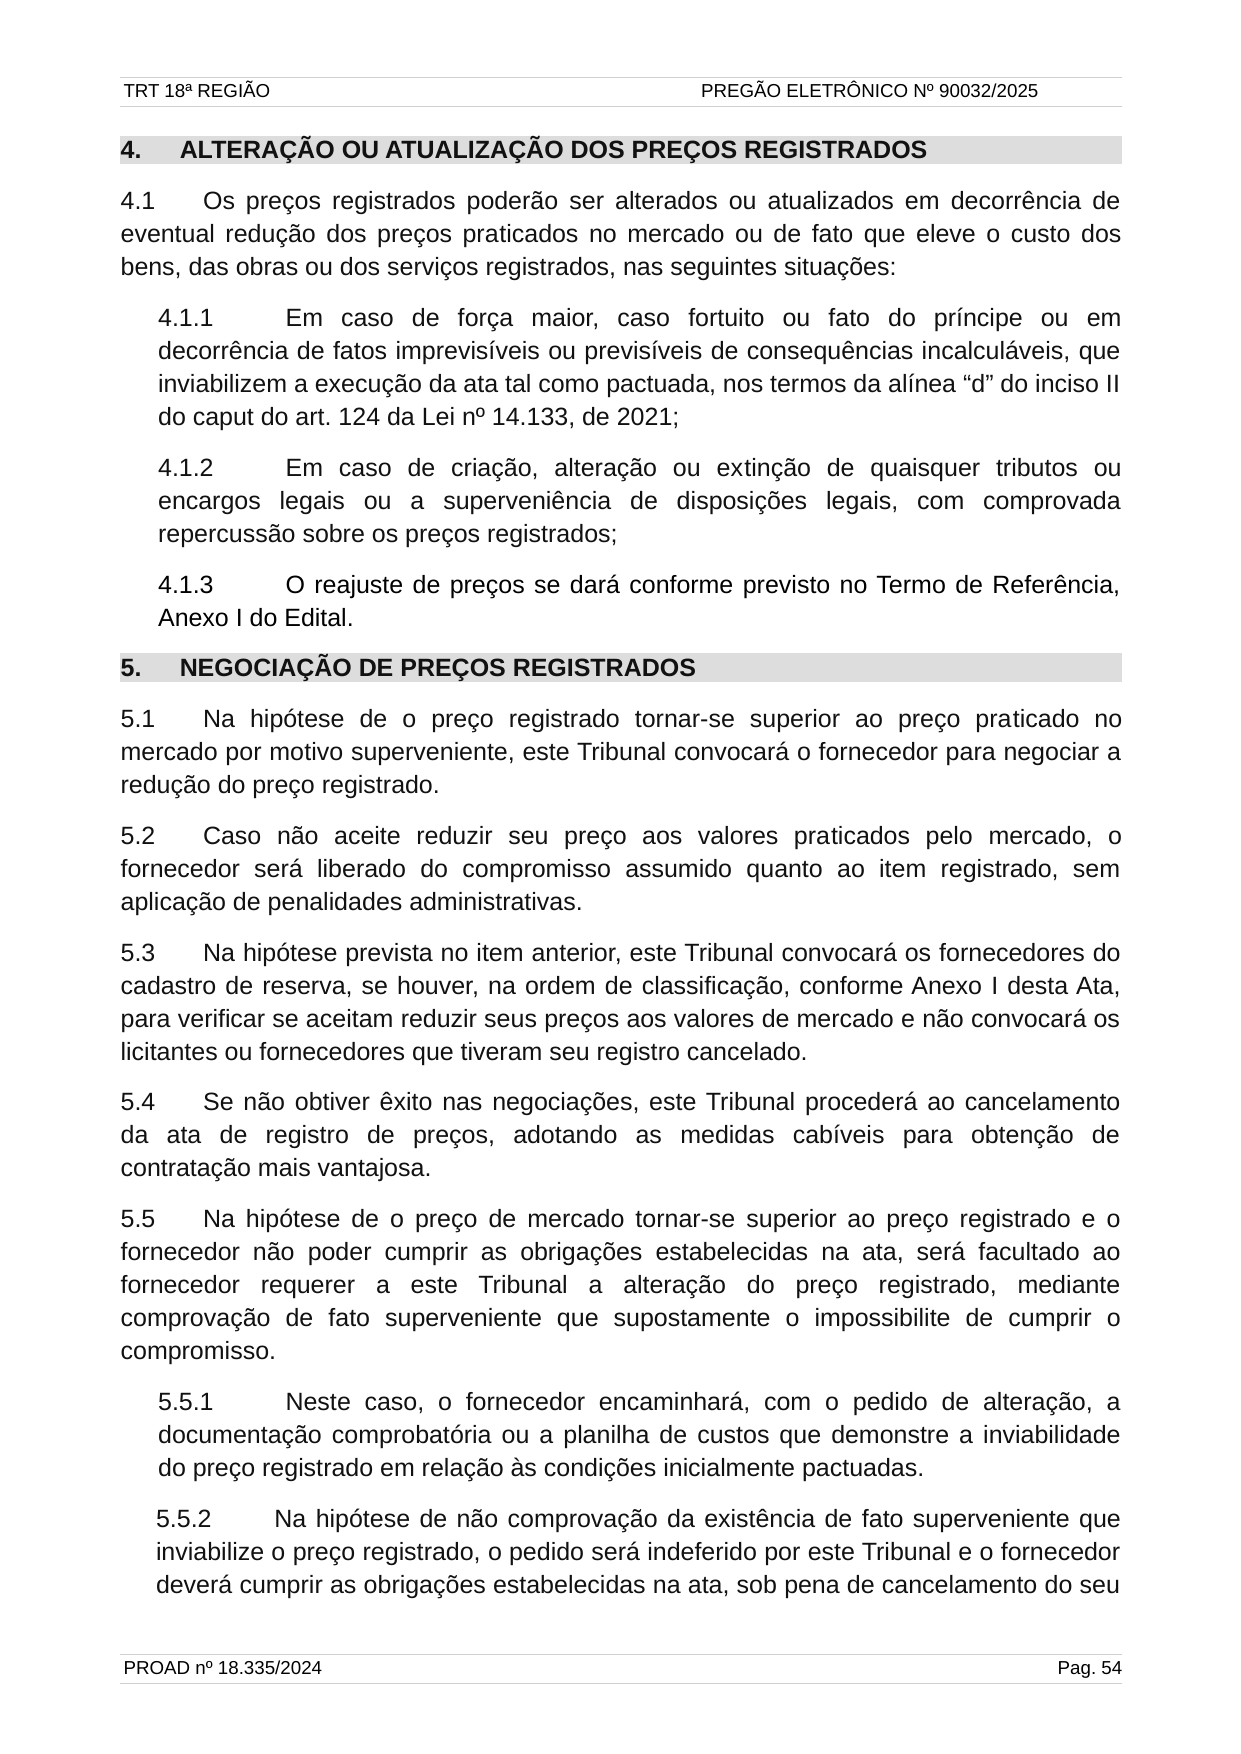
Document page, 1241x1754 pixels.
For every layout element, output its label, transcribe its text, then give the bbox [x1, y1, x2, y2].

list 4. ALTERAÇÃO OU ATUALIZAÇÃO DOS PREÇOS REGISTRADOS [120, 136, 1122, 164]
list 5.5.1 Neste caso, o fornecedor encaminhará, com o pedido de alteração, a documentação comprobatória ou a planilha de custos que demonstre a inviabilidade do preço registrado em relação às condições inicialmente pactuadas. [120, 1387, 1122, 1482]
list 5.4 Se não obtiver êxito nas negociações, este Tribunal procederá ao cancelamento da ata de registro de preços, adotando as medidas cabíveis para obtenção de contratação mais vantajosa. [120, 1087, 1122, 1182]
list 5.5.2 Na hipótese de não comprovação da existência de fato superveniente que inviabilize o preço registrado, o pedido será indeferido por este Tribunal e o fornecedor deverá cumprir as obrigações estabelecidas na ata, sob pena de cancelamento do seu [156, 1504, 1122, 1598]
list 5.2 Caso não aceite reduzir seu preço aos valores praticados pelo mercado, o fornecedor será liberado do compromisso assumido quanto ao item registrado, sem aplicação de penalidades administrativas. [120, 821, 1122, 916]
list 5.5 Na hipótese de o preço de mercado tornar-se superior ao preço registrado e o fornecedor não poder cumprir as obrigações estabelecidas na ata, será facultado ao fornecedor requerer a este Tribunal a alteração do preço registrado, mediante comprovação de fato superveniente que supostamente o impossibilite de cumprir o compromisso. [120, 1204, 1122, 1365]
list 5.3 Na hipótese prevista no item anterior, este Tribunal convocará os fornecedores do cadastro de reserva, se houver, na ordem de classificação, conforme Anexo I desta Ata, para verificar se aceitam reduzir seus preços aos valores de mercado e não convocará os licitantes ou fornecedores que tiveram seu registro cancelado. [120, 938, 1122, 1065]
list 4.1.2 Em caso de criação, alteração ou extinção de quaisquer tributos ou encargos legais ou a superveniência de disposições legais, com comprovada repercussão sobre os preços registrados; [120, 453, 1122, 548]
list 5. NEGOCIAÇÃO DE PREÇOS REGISTRADOS [120, 653, 1122, 682]
list 5.1 Na hipótese de o preço registrado tornar-se superior ao preço praticado no mercado por motivo superveniente, este Tribunal convocará o fornecedor para negociar a redução do preço registrado. [120, 704, 1122, 799]
list 4.1.3 O reajuste de preços se dará conforme previsto no Termo de Referência, Anexo I do Edital. [120, 569, 1122, 631]
list 4.1 Os preços registrados poderão ser alterados ou atualizados em decorrência de eventual redução dos preços praticados no mercado ou de fato que eleve o custo dos bens, das obras ou dos serviços registrados, nas seguintes situações: [120, 186, 1122, 281]
list 4.1.1 Em caso de força maior, caso fortuito ou fato do príncipe ou em decorrência de fatos imprevisíveis ou previsíveis de consequências incalculáveis, que inviabilizem a execução da ata tal como pactuada, nos termos da alínea “d” do inciso II do caput do art. 124 da Lei nº 14.133, de 2021; [120, 303, 1122, 431]
